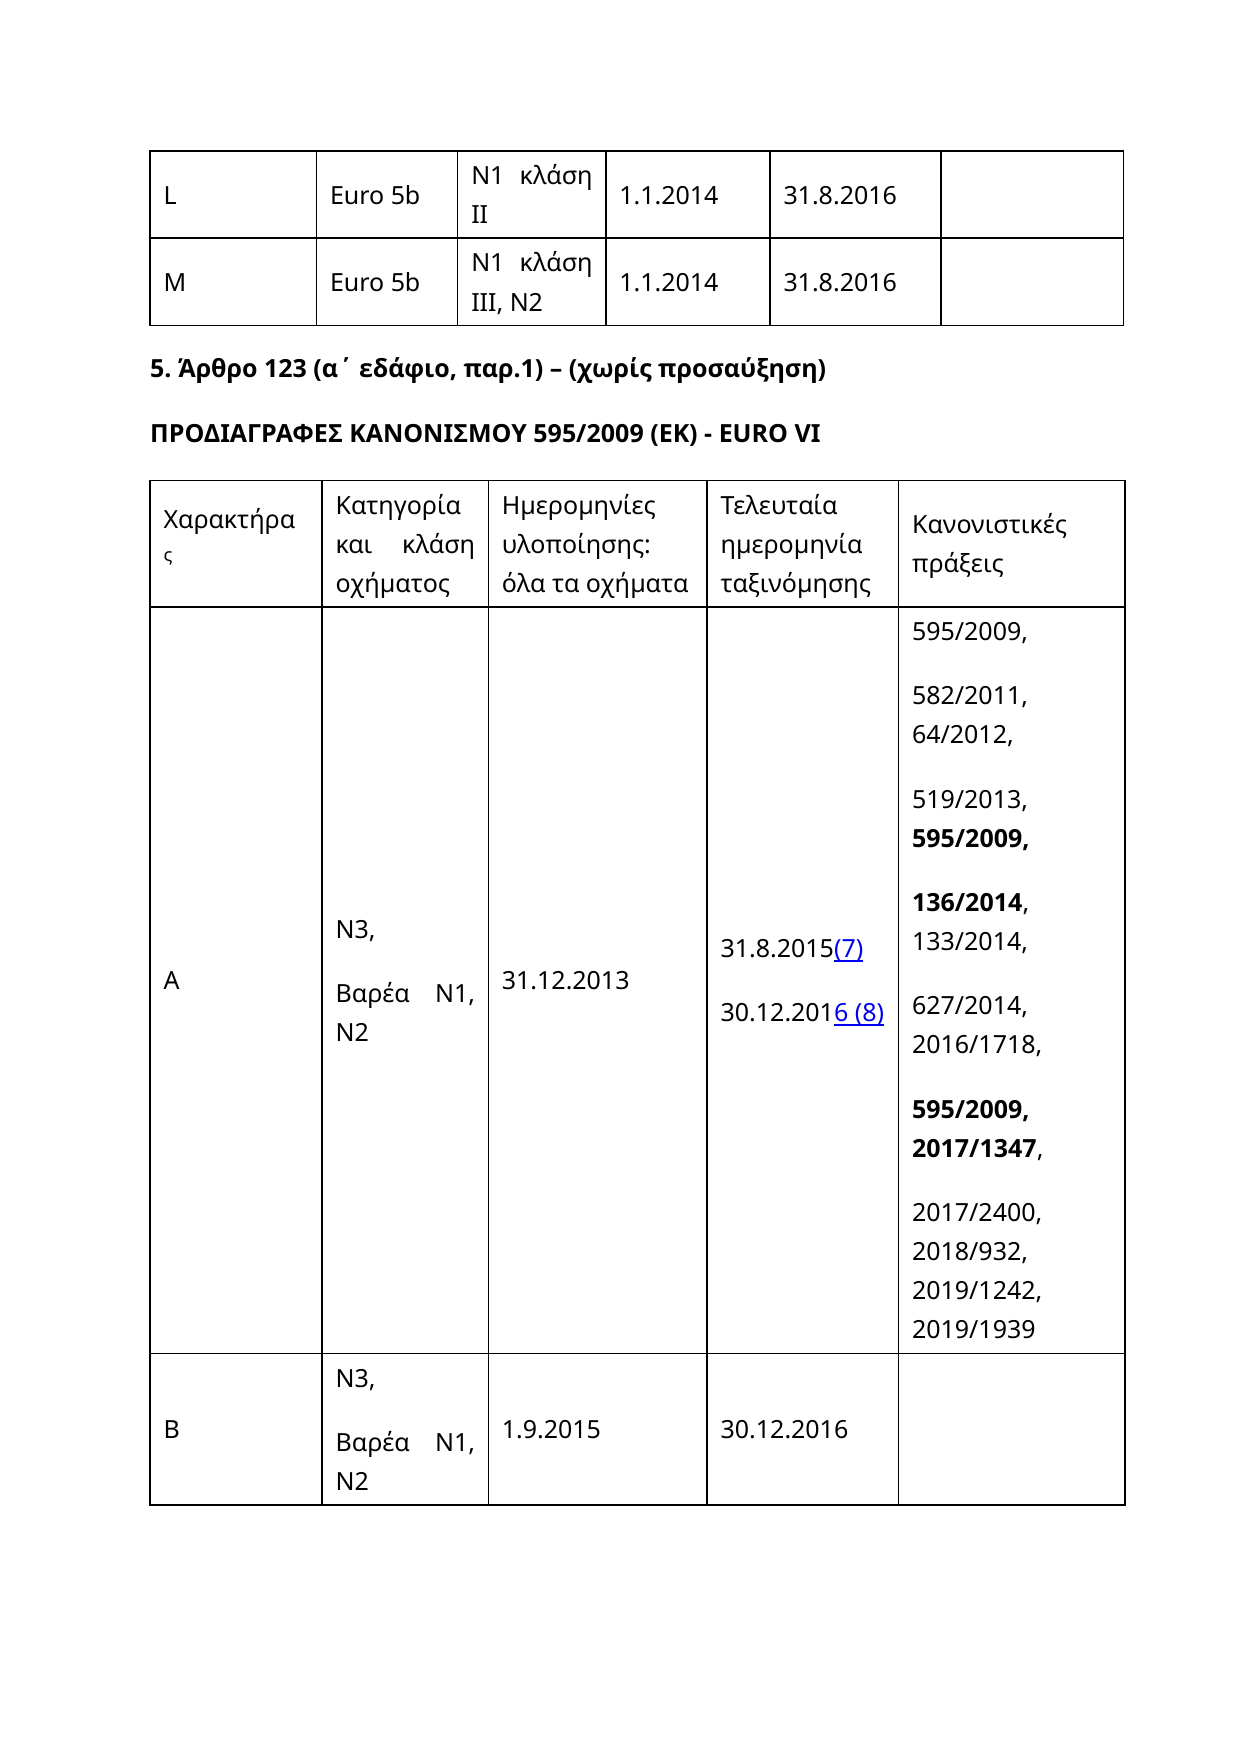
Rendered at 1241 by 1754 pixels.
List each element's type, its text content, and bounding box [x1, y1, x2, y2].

table_cell N1 κλάση II [458, 152, 605, 237]
table_cell 31.8.2016 [771, 152, 940, 237]
table_cell 31.8.2015(7) 30.12.2016 (8) [708, 608, 898, 1352]
table_cell A [151, 608, 321, 1352]
table_header Κατηγορία και κλάση οχήματος [323, 481, 488, 606]
table_cell 1.1.2014 [607, 239, 769, 324]
table_header Χαρακτήρα ς [151, 481, 321, 606]
table_cell 31.12.2013 [489, 608, 706, 1352]
table_cell M [151, 239, 316, 324]
table_cell [899, 1354, 1124, 1504]
table_cell 31.8.2016 [771, 239, 940, 324]
table_cell N1 κλάση III, N2 [458, 239, 605, 324]
table_cell 595/2009, 582/2011, 64/2012, 519/2013, 595/2009, 136/2014, 133/2014, 627/2014, 2016/1718, 595/2009, 2017/1347, 2017/2400, 2018/932, 2019/1242, 2019/1939 [899, 608, 1124, 1352]
table_cell [942, 152, 1123, 237]
text ΠΡΟΔΙΑΓΡΑΦΕΣ ΚΑΝΟΝΙΣΜΟΥ 595/2009 (ΕΚ) - EURO VI [150, 415, 1090, 449]
table_cell Ν3, Βαρέα Ν1, Ν2 [323, 1354, 488, 1504]
table_cell Euro 5b [317, 152, 457, 237]
table_cell 1.1.2014 [607, 152, 769, 237]
table_header Κανονιστικές πράξεις [899, 481, 1124, 606]
table_cell Euro 5b [317, 239, 457, 324]
table_cell L [151, 152, 316, 237]
table_header Ημερομηνίες υλοποίησης: όλα τα οχήματα [489, 481, 706, 606]
text 5. Άρθρο 123 (α΄ εδάφιο, παρ.1) – (χωρίς προσαύξηση) [150, 351, 1090, 385]
table_cell 1.9.2015 [489, 1354, 706, 1504]
table_header Τελευταία ημερομηνία ταξινόμησης [708, 481, 898, 606]
table_cell B [151, 1354, 321, 1504]
table_cell 30.12.2016 [708, 1354, 898, 1504]
table_cell [942, 239, 1123, 324]
table_cell Ν3, Βαρέα Ν1, Ν2 [323, 608, 488, 1352]
